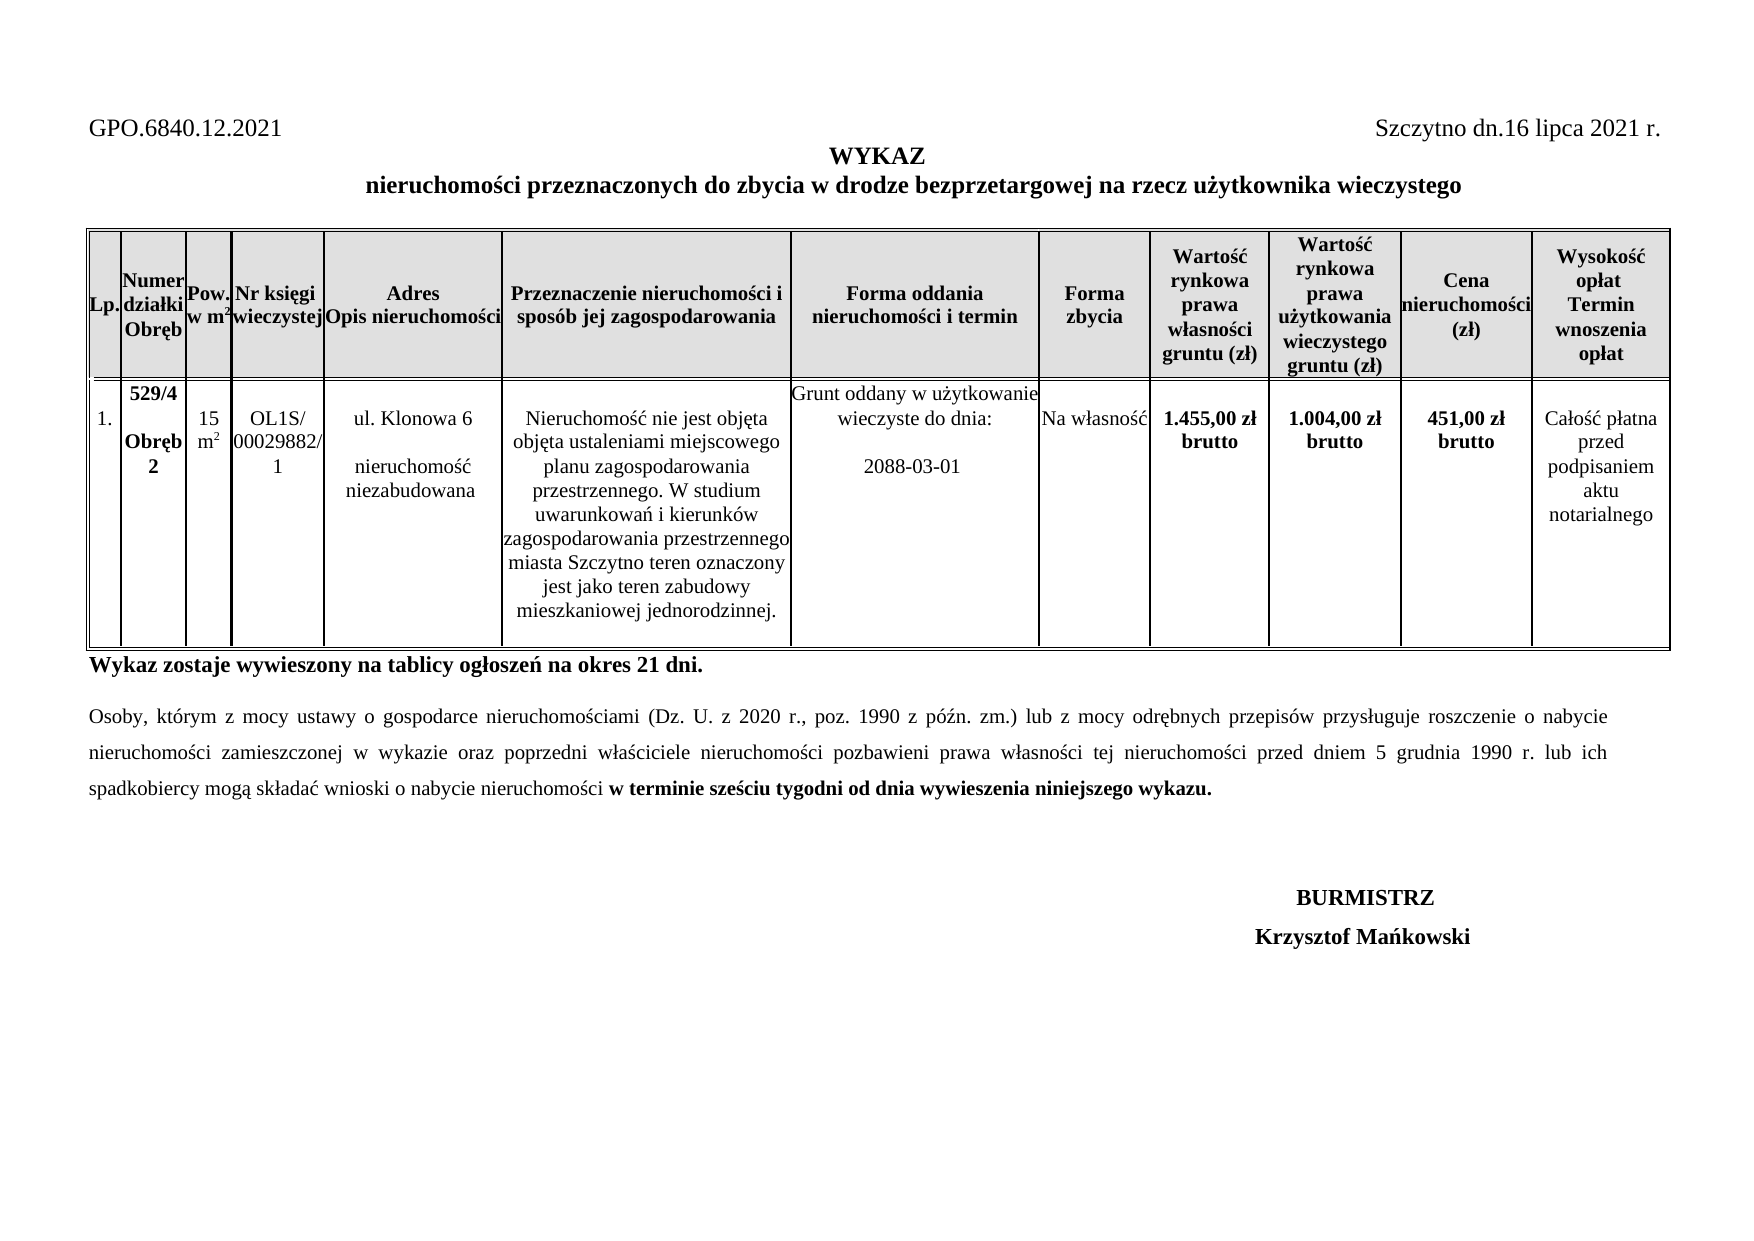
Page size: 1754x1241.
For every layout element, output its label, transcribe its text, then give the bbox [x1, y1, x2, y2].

table_cell 1. [88, 377, 120, 646]
text nieruchomości przeznaczonych do zbycia w drodze bezprzetargowej na rzecz użytkownika wieczystego [88, 170, 1665, 199]
table_header Wartość rynkowa prawa własności gruntu (zł) [1151, 232, 1268, 377]
table_header Pow. w m2 [187, 232, 230, 377]
table_cell Nieruchomość nie jest objęta objęta ustaleniami miejscowego planu zagospodarowania przestrzennego. W studium uwarunkowań i kierunków zagospodarowania przestrzennego miasta Szczytno teren oznaczony jest jako teren zabudowy mieszkaniowej jednorodzinnej. [503, 381, 790, 646]
table_cell Grunt oddany w użytkowanie wieczyste do dnia: 2088-03-01 [792, 381, 1038, 646]
table_header Forma zbycia [1040, 232, 1149, 377]
text WYKAZ [88, 141, 1665, 170]
text BURMISTRZ [1121, 884, 1609, 910]
table_header Wartość rynkowa prawa użytkowania wieczystego gruntu (zł) [1270, 232, 1400, 377]
table_cell 15 m2 [187, 381, 230, 646]
table_cell 1.455,00 zł brutto [1151, 381, 1268, 646]
table_header Numer działki Obręb [122, 232, 185, 377]
text Krzysztof Mańkowski [1121, 923, 1609, 950]
text GPO.6840.12.2021 Szczytno dn.16 lipca 2021 r. [88, 113, 1665, 141]
table_header Nr księgi wieczystej [233, 232, 323, 377]
table_header Lp. [90, 232, 120, 377]
text Wykaz zostaje wywieszony na tablicy ogłoszeń na okres 21 dni. [88, 651, 1665, 677]
table_header Wysokość opłat Termin wnoszenia opłat [1533, 232, 1669, 377]
table_cell Całość płatna przed podpisaniem aktu notarialnego [1533, 381, 1669, 646]
table_header Forma oddania nieruchomości i termin [792, 232, 1038, 377]
table_cell 529/4 Obręb 2 [122, 381, 185, 646]
table_cell OL1S/00029882/1 [233, 381, 323, 646]
text Osoby, którym z mocy ustawy o gospodarce nieruchomościami (Dz. U. z 2020 r., poz. 1990 z późn. zm.) lub z mocy odrębnych przepisów przysługuje roszczenie o nabycie nieruchomości zamieszczonej w wykazie oraz poprzedni właściciele nieruchomości pozbawieni prawa własności tej nieruchomości przed dniem 5 grudnia 1990 r. lub ich spadkobiercy mogą składać wnioski o nabycie nieruchomości w terminie sześciu tygodni od dnia wywieszenia niniejszego wykazu. [88, 704, 1609, 800]
table_cell Na własność [1040, 381, 1149, 646]
table_header Cena nieruchomości (zł) [1402, 232, 1531, 377]
table_cell 1.004,00 zł brutto [1270, 381, 1400, 646]
table_header Przeznaczenie nieruchomości i sposób jej zagospodarowania [503, 232, 790, 377]
table_cell 451,00 zł brutto [1402, 381, 1531, 646]
table_header Adres Opis nieruchomości [325, 232, 501, 377]
table_cell ul. Klonowa 6 nieruchomość niezabudowana [325, 381, 501, 646]
